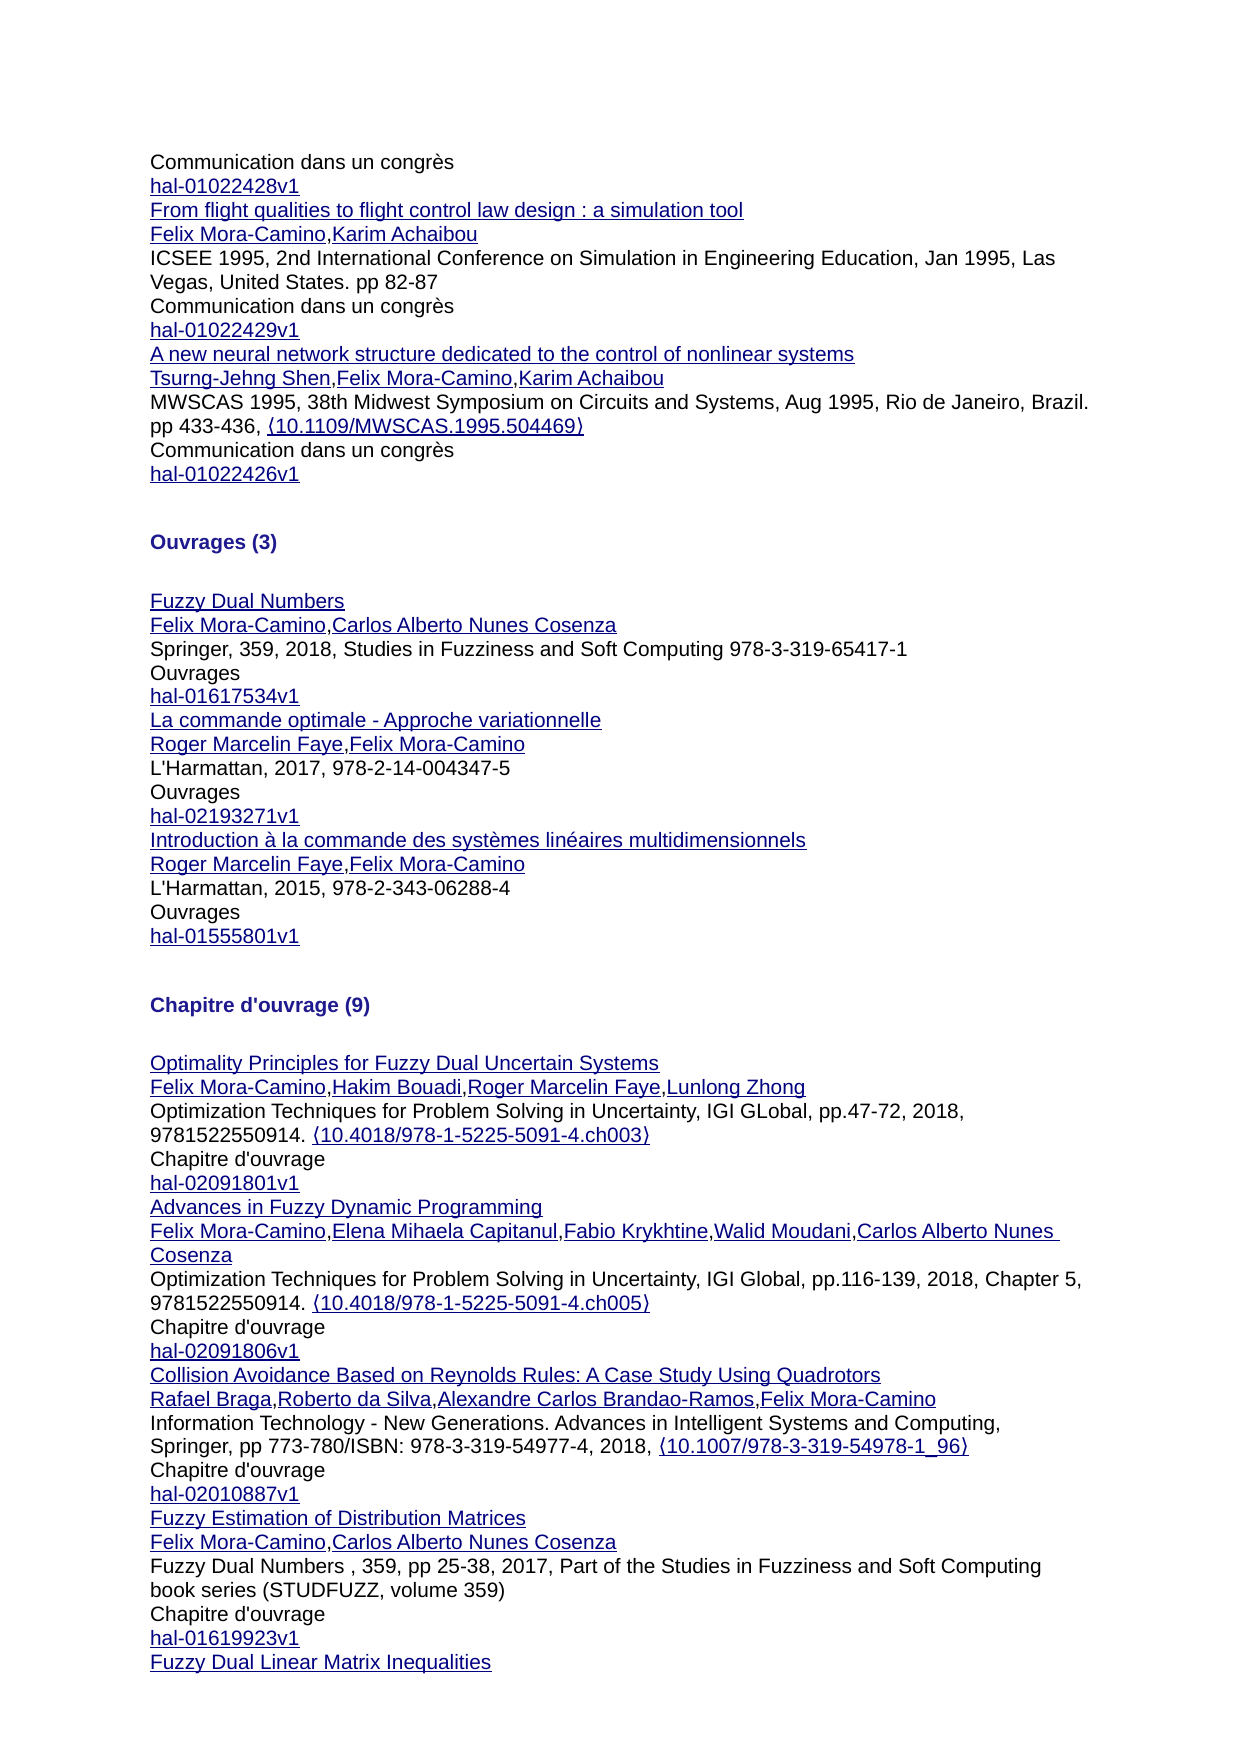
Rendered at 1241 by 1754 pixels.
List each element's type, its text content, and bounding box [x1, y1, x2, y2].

table_cell Communication dans un congrès hal-01022428v1 [150, 150, 1090, 198]
subtitle Ouvrages (3) [150, 530, 1090, 554]
table_cell Advances in Fuzzy Dynamic Programming Felix Mora-Camino,Elena Mihaela Capitanul,Fabio Krykhtine,Walid Moudani,Carlos Alberto Nunes Cosenza Optimization Techniques for Problem Solving in Uncertainty, IGI Global, pp.116-139, 2018, Chapter 5, 9781522550914. ⟨10.4018/978-1-5225-5091-4.ch005⟩ Chapitre d'ouvrage hal-02091806v1 [150, 1195, 1090, 1362]
table_cell Introduction à la commande des systèmes linéaires multidimensionnels Roger Marcelin Faye,Felix Mora-Camino L'Harmattan, 2015, 978-2-343-06288-4 Ouvrages hal-01555801v1 [150, 828, 1090, 948]
table_cell Fuzzy Dual Linear Matrix Inequalities [150, 1650, 1090, 1674]
subtitle Chapitre d'ouvrage (9) [150, 993, 1090, 1017]
table_cell Collision Avoidance Based on Reynolds Rules: A Case Study Using Quadrotors Rafael Braga,Roberto da Silva,Alexandre Carlos Brandao-Ramos,Felix Mora-Camino Information Technology - New Generations. Advances in Intelligent Systems and Computing, Springer, pp 773-780/ISBN: 978-3-319-54977-4, 2018, ⟨10.1007/978-3-319-54978-1_96⟩ Chapitre d'ouvrage hal-02010887v1 [150, 1363, 1090, 1506]
table_cell La commande optimale - Approche variationnelle Roger Marcelin Faye,Felix Mora-Camino L'Harmattan, 2017, 978-2-14-004347-5 Ouvrages hal-02193271v1 [150, 708, 1090, 828]
table_header Optimality Principles for Fuzzy Dual Uncertain Systems Felix Mora-Camino,Hakim Bouadi,Roger Marcelin Faye,Lunlong Zhong Optimization Techniques for Problem Solving in Uncertainty, IGI GLobal, pp.47-72, 2018, 9781522550914. ⟨10.4018/978-1-5225-5091-4.ch003⟩ Chapitre d'ouvrage hal-02091801v1 [150, 1051, 1090, 1195]
table_header Fuzzy Dual Numbers Felix Mora-Camino,Carlos Alberto Nunes Cosenza Springer, 359, 2018, Studies in Fuzziness and Soft Computing 978-3-319-65417-1 Ouvrages hal-01617534v1 [150, 589, 1090, 708]
table_cell From flight qualities to flight control law design : a simulation tool Felix Mora-Camino,Karim Achaibou ICSEE 1995, 2nd International Conference on Simulation in Engineering Education, Jan 1995, Las Vegas, United States. pp 82-87 Communication dans un congrès hal-01022429v1 [150, 198, 1090, 342]
table_cell A new neural network structure dedicated to the control of nonlinear systems Tsurng-Jehng Shen,Felix Mora-Camino,Karim Achaibou MWSCAS 1995, 38th Midwest Symposium on Circuits and Systems, Aug 1995, Rio de Janeiro, Brazil. pp 433-436, ⟨10.1109/MWSCAS.1995.504469⟩ Communication dans un congrès hal-01022426v1 [150, 342, 1090, 485]
table_cell Fuzzy Estimation of Distribution Matrices Felix Mora-Camino,Carlos Alberto Nunes Cosenza Fuzzy Dual Numbers , 359, pp 25-38, 2017, Part of the Studies in Fuzziness and Soft Computing book series (STUDFUZZ, volume 359) Chapitre d'ouvrage hal-01619923v1 [150, 1506, 1090, 1650]
